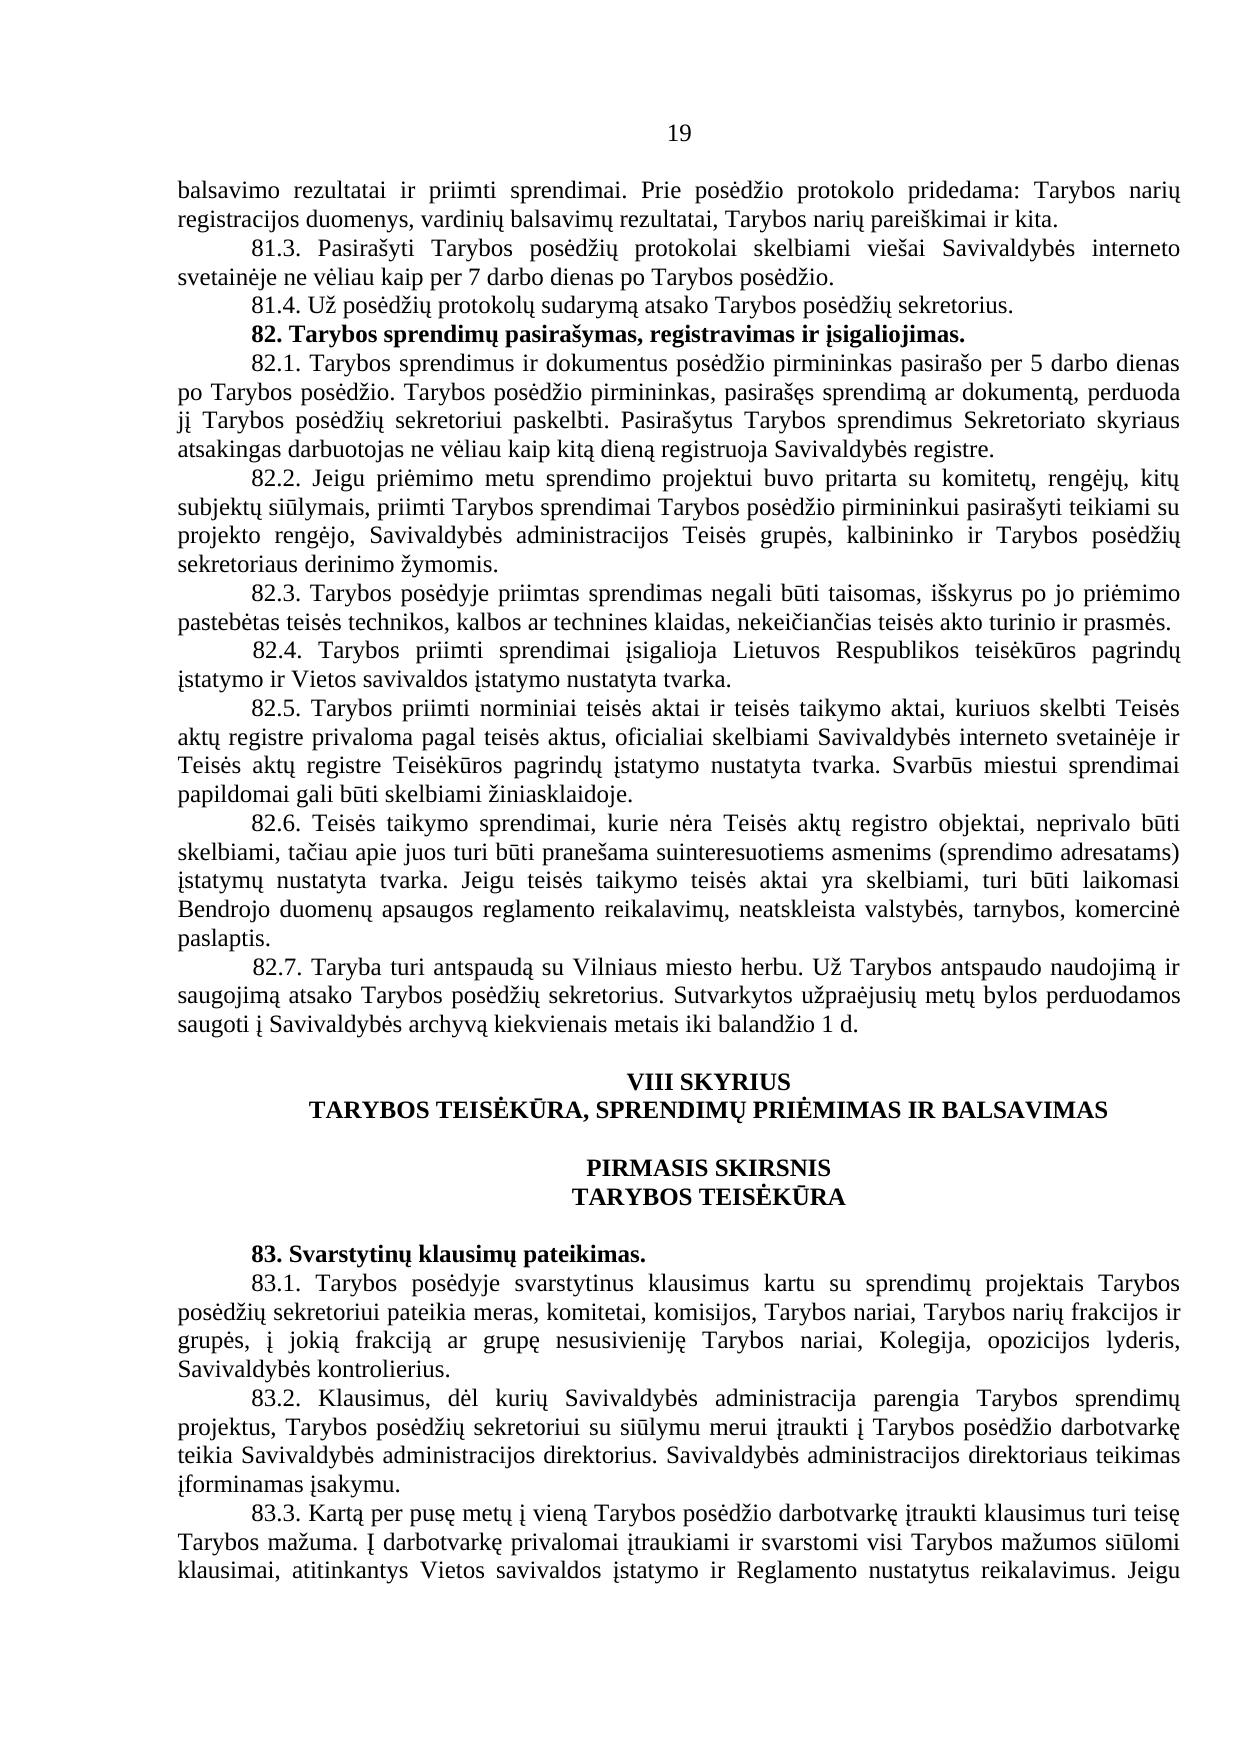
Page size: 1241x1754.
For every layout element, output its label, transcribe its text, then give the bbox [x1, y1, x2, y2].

text 82.4. Tarybos priimti sprendimai įsigalioja Lietuvos Respublikos teisėkūros pagrindų įstatymo ir Vietos savivaldos įstatymo nustatyta tvarka. [177, 636, 1181, 693]
text VIII SKYRIUS [177, 1067, 1181, 1096]
text 83.1. Tarybos posėdyje svarstytinus klausimus kartu su sprendimų projektais Tarybos posėdžių sekretoriui pateikia meras, komitetai, komisijos, Tarybos nariai, Tarybos narių frakcijos ir grupės, į jokią frakciją ar grupę nesusivieniję Tarybos nariai, Kolegija, opozicijos lyderis, Savivaldybės kontrolierius. [177, 1268, 1181, 1383]
text TARYBOS TEISĖKŪRA, SPRENDIMŲ PRIĖMIMAS IR BALSAVIMAS [177, 1096, 1181, 1124]
text 81.3. Pasirašyti Tarybos posėdžių protokolai skelbiami viešai Savivaldybės interneto svetainėje ne vėliau kaip per 7 darbo dienas po Tarybos posėdžio. [177, 233, 1181, 291]
text 83. Svarstytinų klausimų pateikimas. [177, 1239, 1181, 1268]
text 82.1. Tarybos sprendimus ir dokumentus posėdžio pirmininkas pasirašo per 5 darbo dienas po Tarybos posėdžio. Tarybos posėdžio pirmininkas, pasirašęs sprendimą ar dokumentą, perduoda jį Tarybos posėdžių sekretoriui paskelbti. Pasirašytus Tarybos sprendimus Sekretoriato skyriaus atsakingas darbuotojas ne vėliau kaip kitą dieną registruoja Savivaldybės registre. [177, 348, 1181, 463]
text 81.4. Už posėdžių protokolų sudarymą atsako Tarybos posėdžių sekretorius. [177, 291, 1181, 319]
text 82.3. Tarybos posėdyje priimtas sprendimas negali būti taisomas, išskyrus po jo priėmimo pastebėtas teisės technikos, kalbos ar technines klaidas, nekeičiančias teisės akto turinio ir prasmės. [177, 578, 1181, 636]
text 82. Tarybos sprendimų pasirašymas, registravimas ir įsigaliojimas. [177, 319, 1181, 348]
text 82.2. Jeigu priėmimo metu sprendimo projektui buvo pritarta su komitetų, rengėjų, kitų subjektų siūlymais, priimti Tarybos sprendimai Tarybos posėdžio pirmininkui pasirašyti teikiami su projekto rengėjo, Savivaldybės administracijos Teisės grupės, kalbininko ir Tarybos posėdžių sekretoriaus derinimo žymomis. [177, 463, 1181, 578]
text 82.7. Taryba turi antspaudą su Vilniaus miesto herbu. Už Tarybos antspaudo naudojimą ir saugojimą atsako Tarybos posėdžių sekretorius. Sutvarkytos užpraėjusių metų bylos perduodamos saugoti į Savivaldybės archyvą kiekvienais metais iki balandžio 1 d. [177, 952, 1181, 1038]
text TARYBOS TEISĖKŪRA [177, 1182, 1181, 1211]
text 83.3. Kartą per pusę metų į vieną Tarybos posėdžio darbotvarkę įtraukti klausimus turi teisę Tarybos mažuma. Į darbotvarkę privalomai įtraukiami ir svarstomi visi Tarybos mažumos siūlomi klausimai, atitinkantys Vietos savivaldos įstatymo ir Reglamento nustatytus reikalavimus. Jeigu [177, 1498, 1181, 1584]
text 82.5. Tarybos priimti norminiai teisės aktai ir teisės taikymo aktai, kuriuos skelbti Teisės aktų registre privaloma pagal teisės aktus, oficialiai skelbiami Savivaldybės interneto svetainėje ir Teisės aktų registre Teisėkūros pagrindų įstatymo nustatyta tvarka. Svarbūs miestui sprendimai papildomai gali būti skelbiami žiniasklaidoje. [177, 693, 1181, 808]
text 83.2. Klausimus, dėl kurių Savivaldybės administracija parengia Tarybos sprendimų projektus, Tarybos posėdžių sekretoriui su siūlymu merui įtraukti į Tarybos posėdžio darbotvarkę teikia Savivaldybės administracijos direktorius. Savivaldybės administracijos direktoriaus teikimas įforminamas įsakymu. [177, 1383, 1181, 1498]
text 82.6. Teisės taikymo sprendimai, kurie nėra Teisės aktų registro objektai, neprivalo būti skelbiami, tačiau apie juos turi būti pranešama suinteresuotiems asmenims (sprendimo adresatams) įstatymų nustatyta tvarka. Jeigu teisės taikymo teisės aktai yra skelbiami, turi būti laikomasi Bendrojo duomenų apsaugos reglamento reikalavimų, neatskleista valstybės, tarnybos, komercinė paslaptis. [177, 808, 1181, 952]
text balsavimo rezultatai ir priimti sprendimai. Prie posėdžio protokolo pridedama: Tarybos narių registracijos duomenys, vardinių balsavimų rezultatai, Tarybos narių pareiškimai ir kita. [177, 176, 1181, 233]
text PIRMASIS SKIRSNIS [177, 1153, 1181, 1182]
